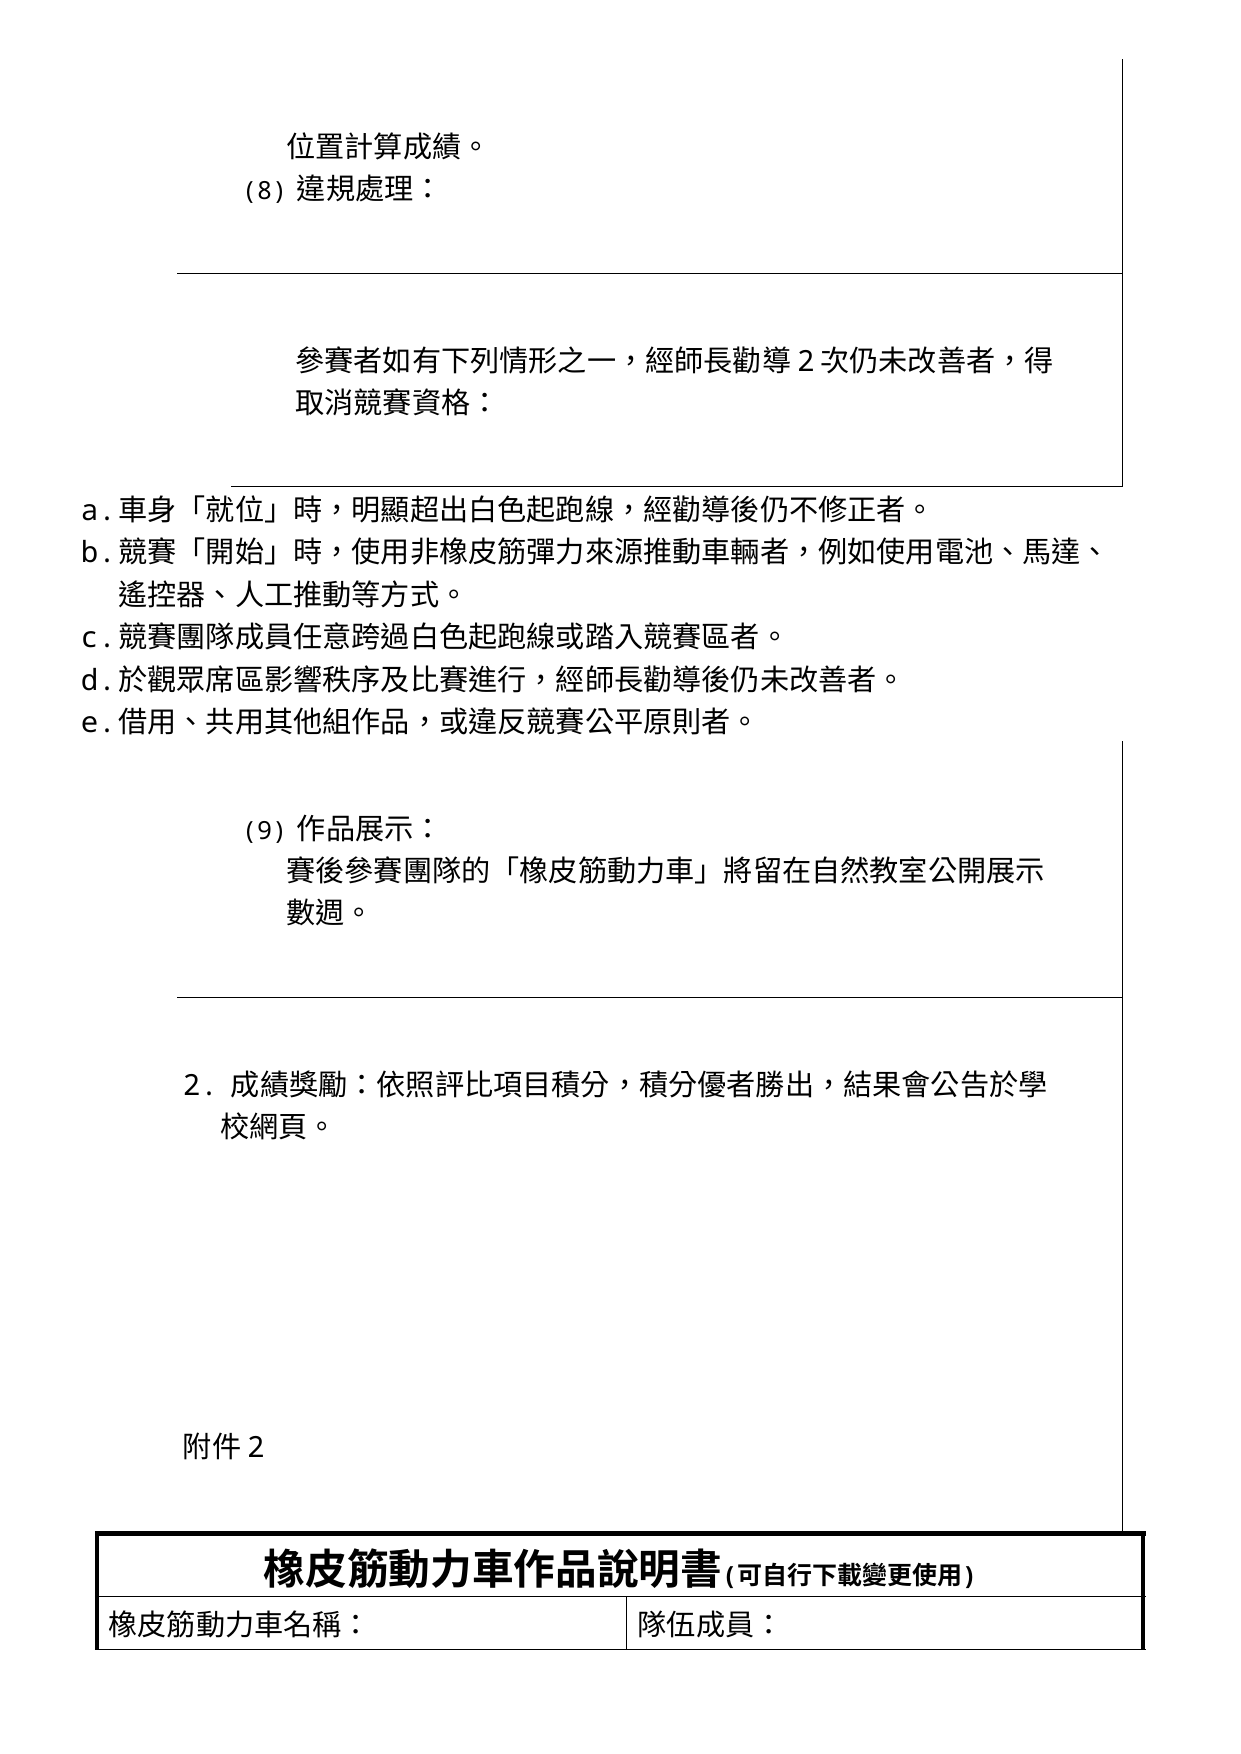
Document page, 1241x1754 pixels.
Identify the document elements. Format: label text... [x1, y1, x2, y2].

text 參賽者如有下列情形之一，經師長勸導2次仍未改善者，得取消競賽資格： [231, 273, 1122, 486]
table_cell 隊伍成員： [627, 1597, 1141, 1649]
text 附件2 [118, 1424, 1122, 1531]
list 作品展示： 賽後參賽團隊的「橡皮筋動力車」將留在自然教室公開展示數週。 [177, 741, 1122, 997]
list 成績獎勵：依照評比項目積分，積分優者勝出，結果會公告於學校網頁。 [118, 997, 1122, 1146]
list 車身「就位」時，明顯超出白色起跑線，經勸導後仍不修正者。 [81, 487, 1122, 529]
list 違規處理： [177, 166, 1122, 273]
list 借用、共用其他組作品，或違反競賽公平原則者。 [81, 698, 1122, 741]
table_header 橡皮筋動力車作品說明書(可自行下載變更使用) [99, 1536, 1141, 1596]
list 於觀眾席區影響秩序及比賽進行，經師長勸導後仍未改善者。 [81, 656, 1122, 698]
list 位置計算成績。 [177, 59, 1122, 166]
list 競賽團隊成員任意跨過白色起跑線或踏入競賽區者。 [81, 614, 1122, 656]
list 競賽「開始」時，使用非橡皮筋彈力來源推動車輛者，例如使用電池、馬達、遙控器、人工推動等方式。 [81, 529, 1122, 614]
table_cell 橡皮筋動力車名稱： [99, 1597, 626, 1649]
